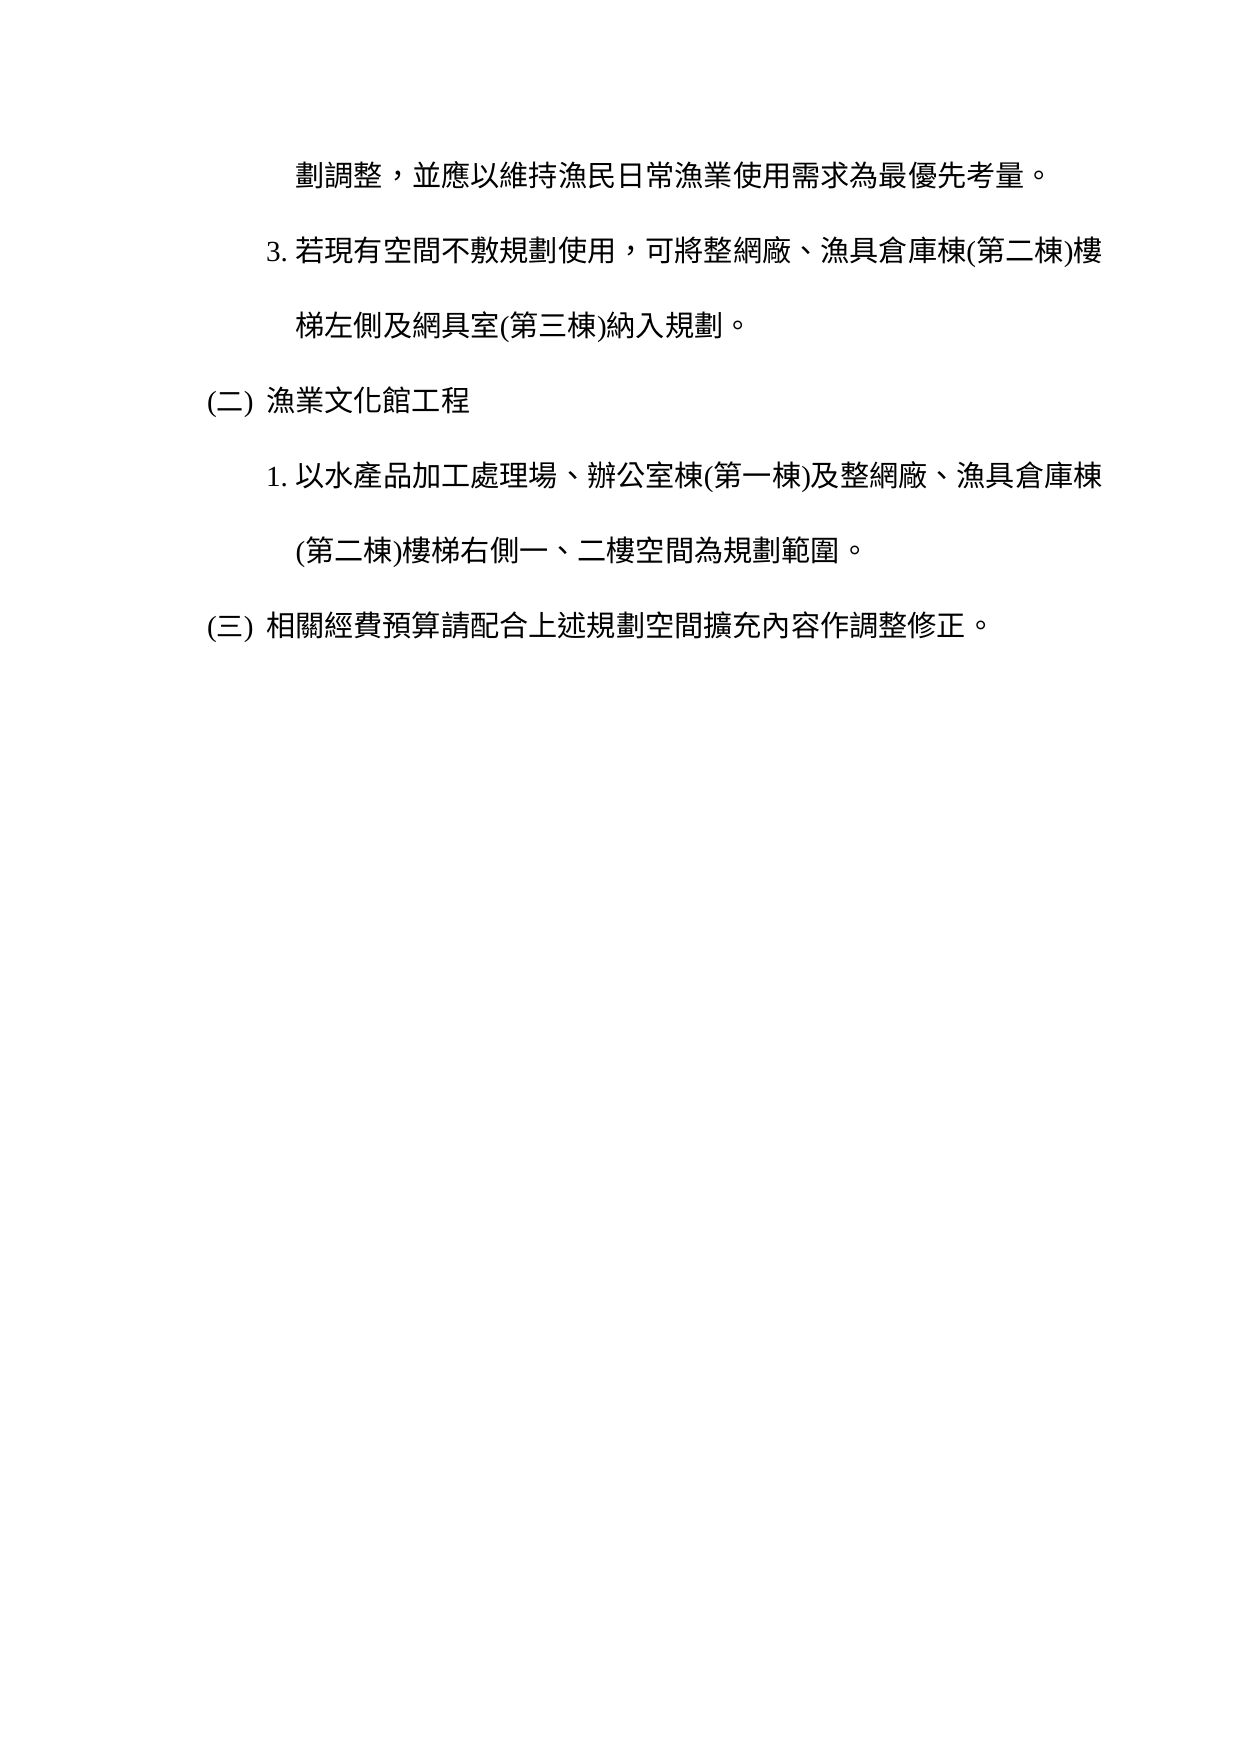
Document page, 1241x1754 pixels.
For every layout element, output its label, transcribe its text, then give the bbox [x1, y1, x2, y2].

list 漁業文化館工程 [198, 355, 1122, 430]
list 相關經費預算請配合上述規劃空間擴充內容作調整修正。 [198, 580, 1122, 655]
list 劃調整，並應以維持漁民日常漁業使用需求為最優先考量。 [266, 130, 1122, 205]
list 以水產品加工處理場、辦公室棟(第一棟)及整網廠、漁具倉庫棟(第二棟)樓梯右側一、二樓空間為規劃範圍。 [266, 430, 1122, 580]
list 若現有空間不敷規劃使用，可將整網廠、漁具倉庫棟(第二棟)樓梯左側及網具室(第三棟)納入規劃。 [266, 205, 1122, 355]
